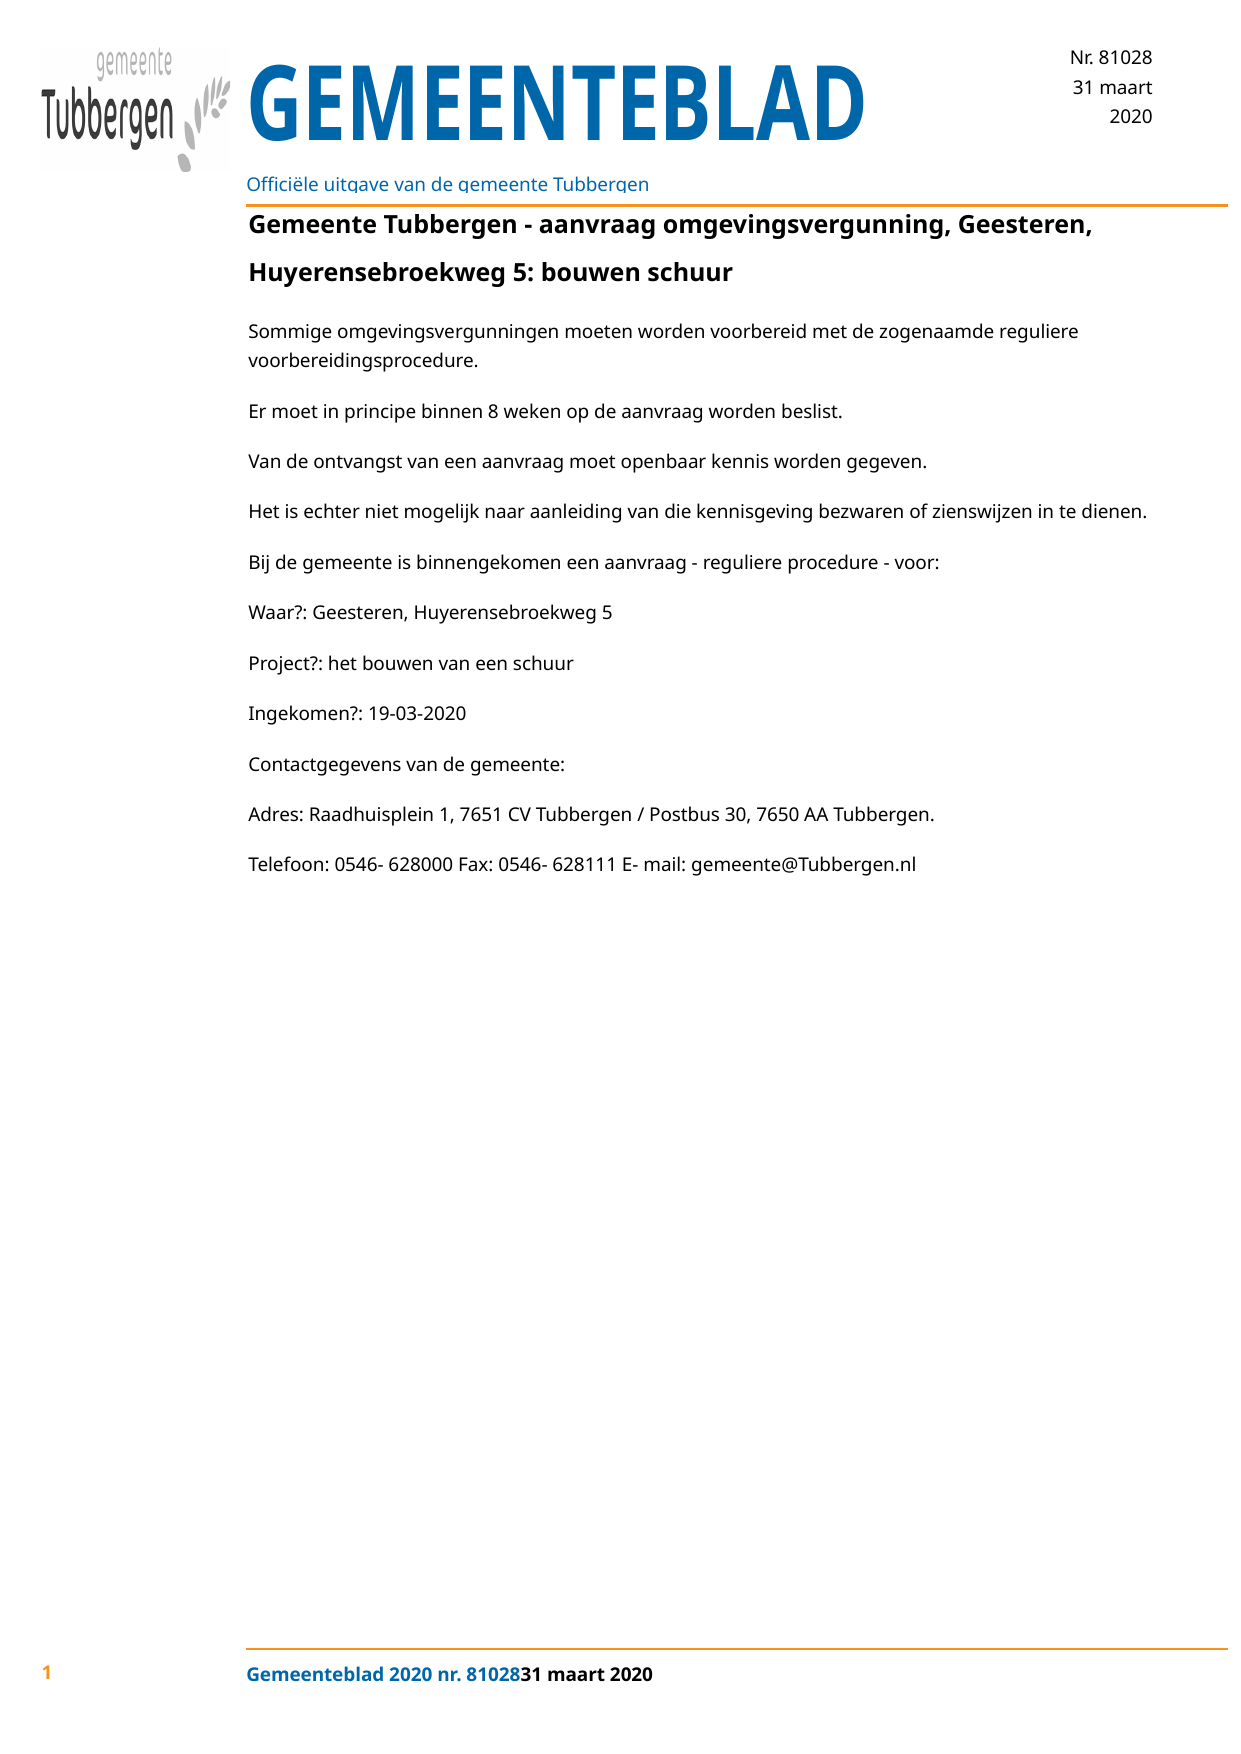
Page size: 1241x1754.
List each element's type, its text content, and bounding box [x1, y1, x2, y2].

text Gemeente Tubbergen - aanvraag omgevingsvergunning, Geesteren, Huyerensebroekweg 5: bouwen schuur [248, 207, 1152, 288]
text Van de ontvangst van een aanvraag moet openbaar kennis worden gegeven. [248, 448, 1152, 474]
text Adres: Raadhuisplein 1, 7651 CV Tubbergen / Postbus 30, 7650 AA Tubbergen. [248, 801, 1152, 827]
text Waar?: Geesteren, Huyerensebroekweg 5 [248, 599, 1152, 625]
text Project?: het bouwen van een schuur [248, 650, 1152, 676]
text Het is echter niet mogelijk naar aanleiding van die kennisgeving bezwaren of zienswijzen in te dienen. [248, 499, 1152, 524]
picture [41, 47, 231, 172]
text Ingekomen?: 19-03-2020 [248, 700, 1152, 726]
text Telefoon: 0546- 628000 Fax: 0546- 628111 E- mail: gemeente@Tubbergen.nl [248, 852, 1152, 877]
text Er moet in principe binnen 8 weken op de aanvraag worden beslist. [248, 398, 1152, 424]
text Bij de gemeente is binnengekomen een aanvraag - reguliere procedure - voor: [248, 549, 1152, 575]
text Sommige omgevingsvergunningen moeten worden voorbereid met de zogenaamde reguliere voorbereidingsprocedure. [248, 318, 1152, 373]
text Contactgegevens van de gemeente: [248, 751, 1152, 777]
